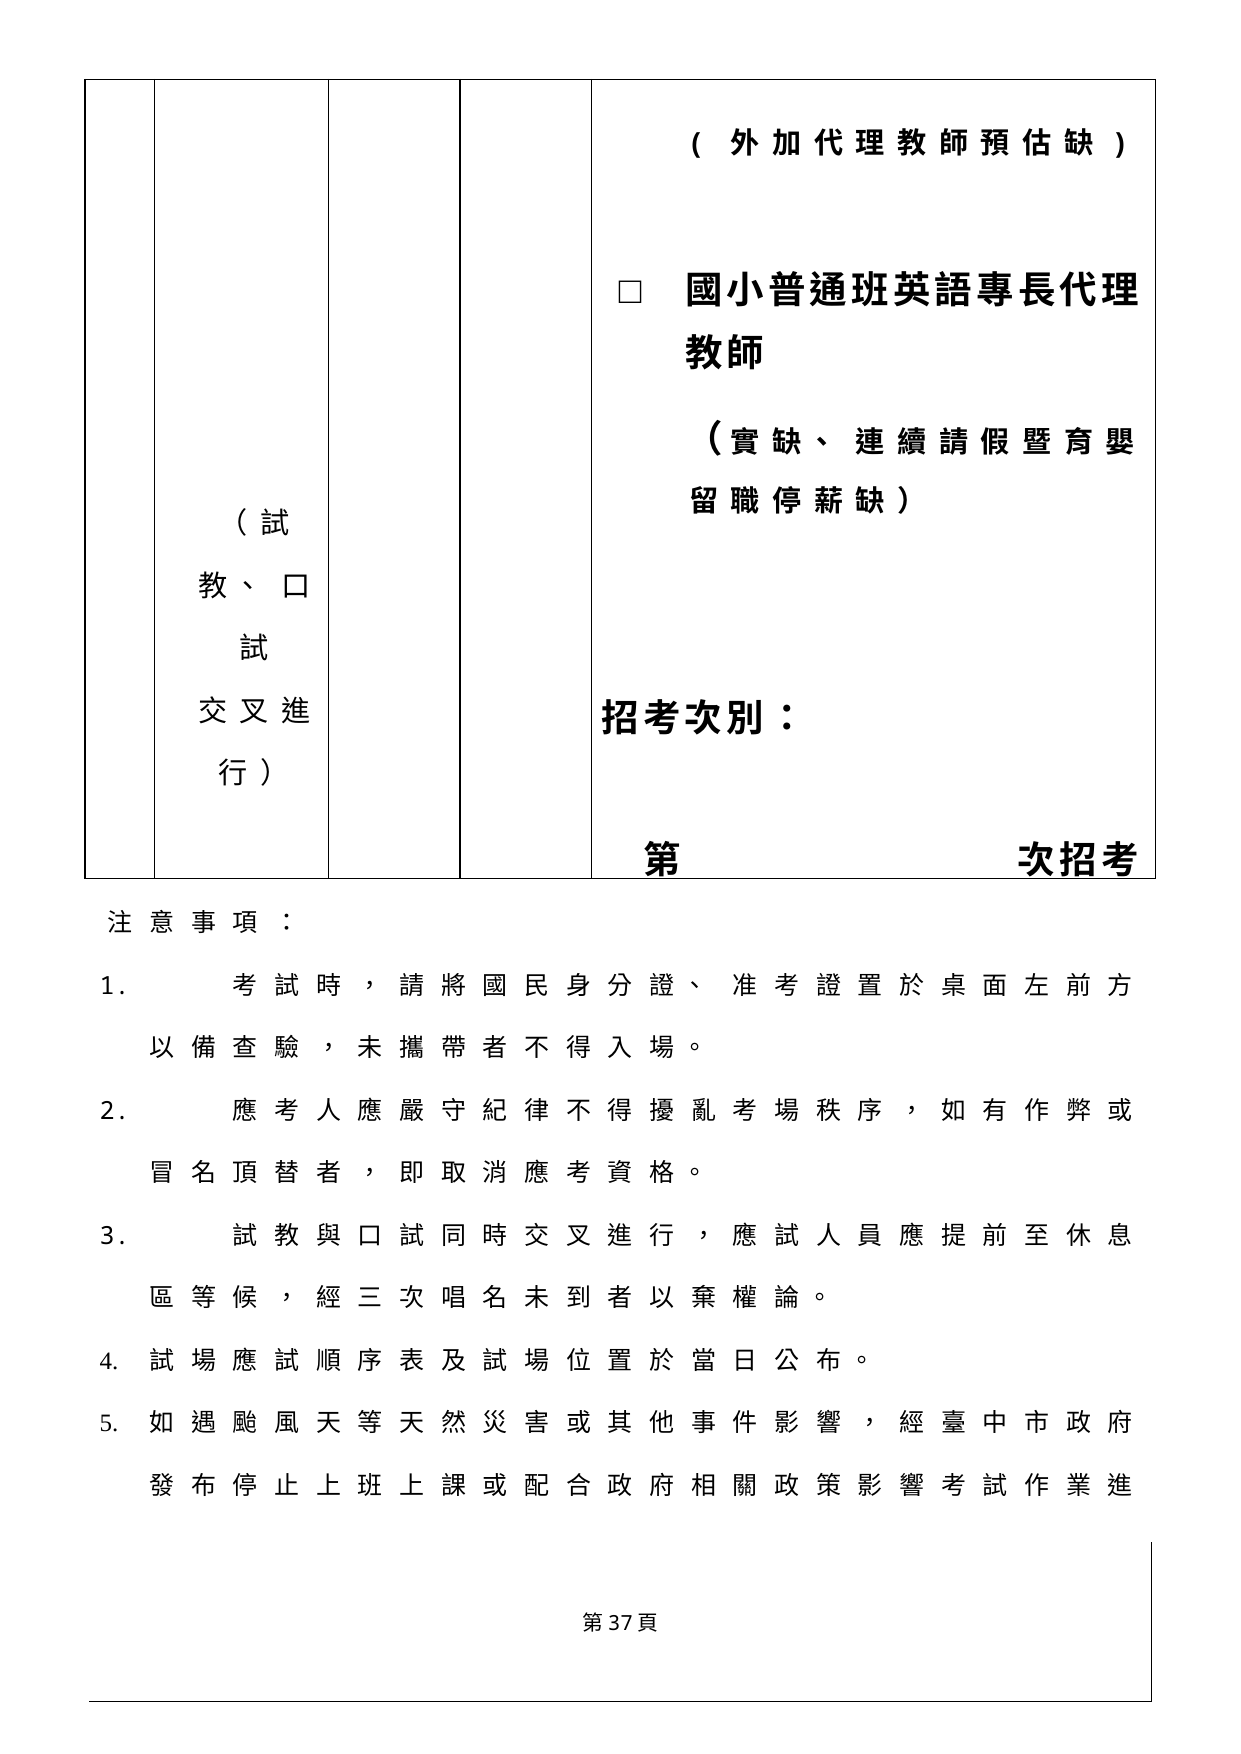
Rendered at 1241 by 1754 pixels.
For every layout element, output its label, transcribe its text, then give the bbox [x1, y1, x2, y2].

table_cell [461, 80, 591, 878]
list 應考人應嚴守紀律不得擾亂考場秩序，如有作弊或冒名頂替者，即取消應考資格。 [99, 1067, 1141, 1192]
list 考試時，請將國民身分證、准考證置於桌面左前方以備查驗，未攜帶者不得入場。 [99, 942, 1141, 1067]
text 注意事項： [99, 879, 1141, 942]
list 試教與口試同時交叉進行，應試人員應提前至休息區等候，經三次唱名未到者以棄權論。 [99, 1192, 1141, 1317]
table_cell （試教、口試 交叉進行） [155, 80, 328, 878]
table_cell [86, 80, 154, 878]
list 試場應試順序表及試場位置於當日公布。 [99, 1317, 1141, 1379]
list 如遇颱風天等天然災害或其他事件影響，經臺中市政府發布停止上班上課或配合政府相關政策影響考試作業進 [99, 1379, 1141, 1504]
table_cell [329, 80, 459, 878]
table_cell 准考證號碼(考生勿填)： 姓 名(考生自填)： 甄選類別： □ 國小普通班代理教師 (外加代理教師預估缺) □ 國小普通班英語專長代理教師 （實缺、連續請假暨育嬰留職停薪缺） 招考次別： 第 次招考 [592, 80, 1155, 878]
